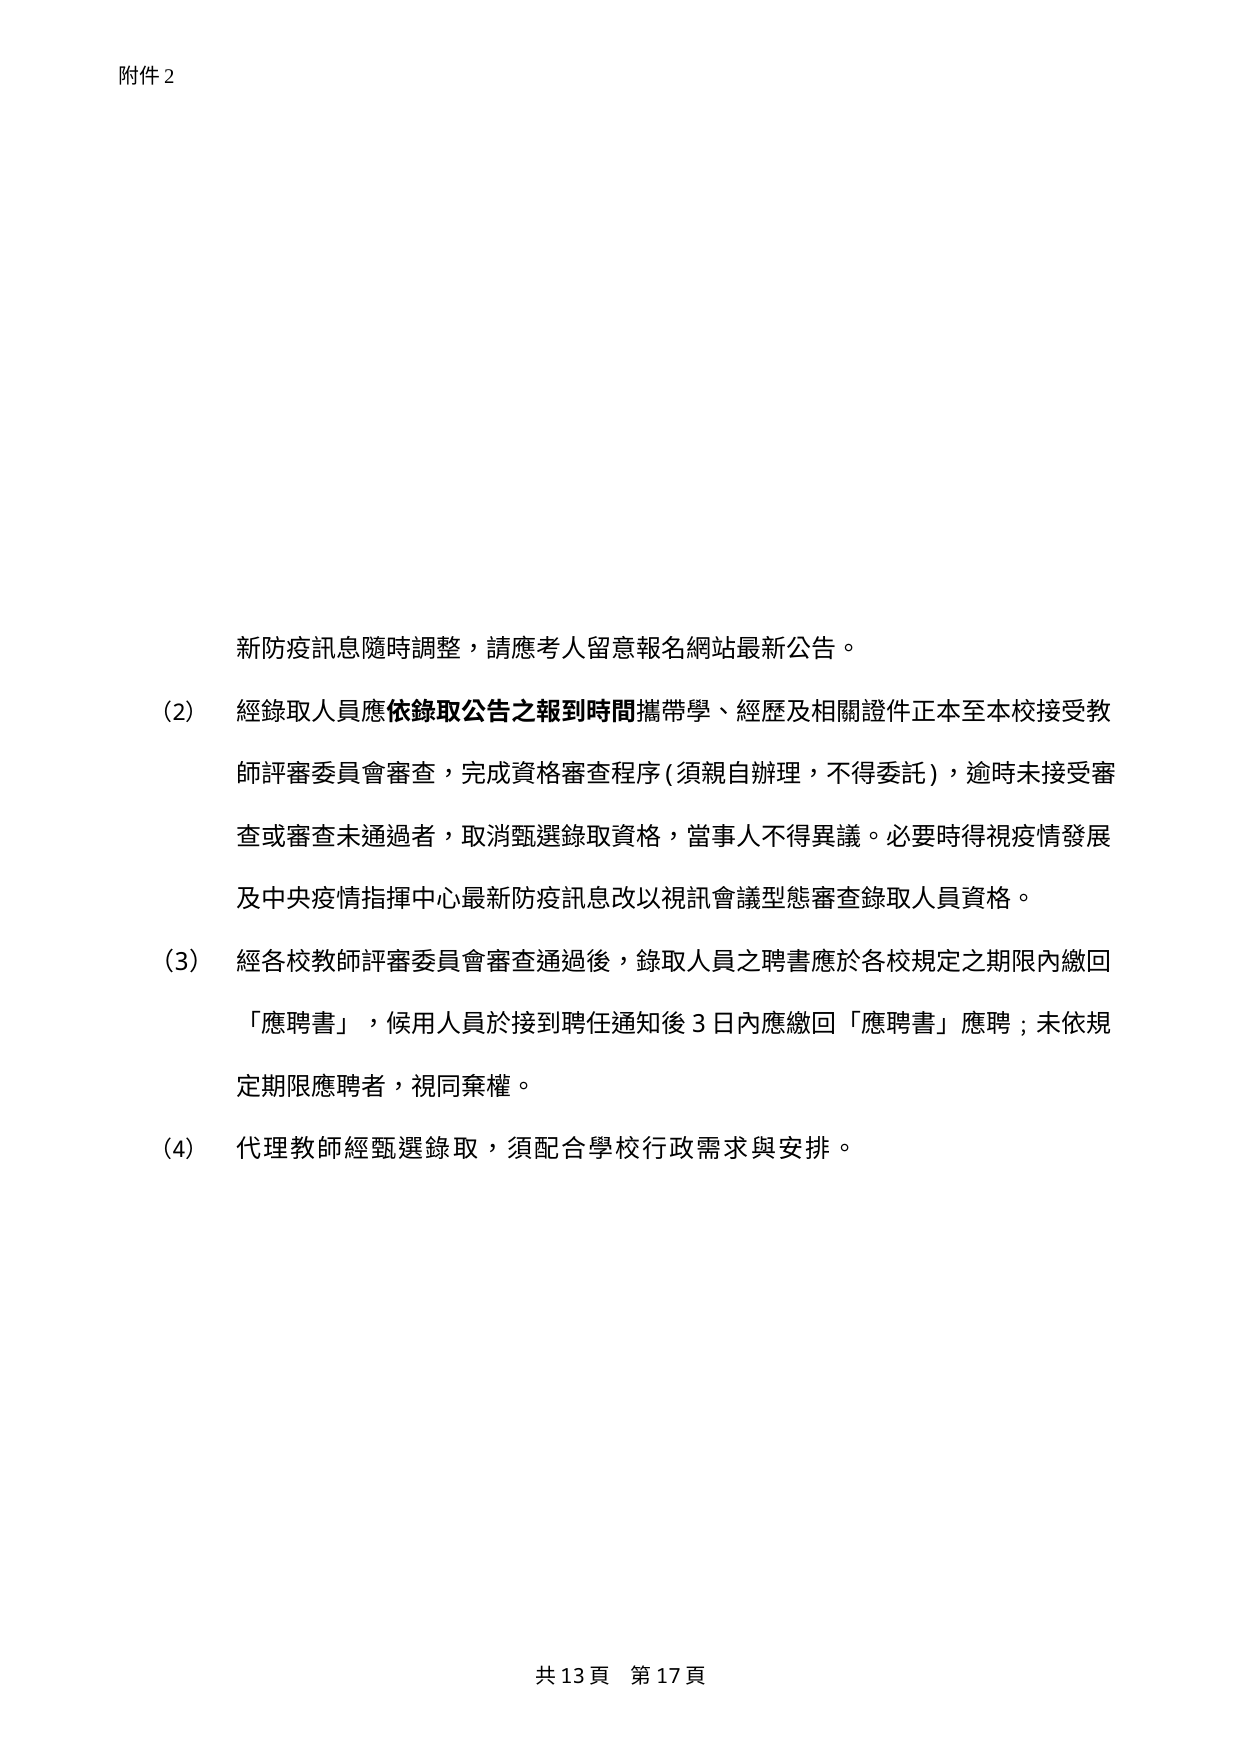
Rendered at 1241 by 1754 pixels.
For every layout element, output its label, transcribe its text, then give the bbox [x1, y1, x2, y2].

list 新防疫訊息隨時調整，請應考人留意報名網站最新公告。 [149, 605, 1122, 668]
list 經各校教師評審委員會審查通過後，錄取人員之聘書應於各校規定之期限內繳回「應聘書」，候用人員於接到聘任通知後3日內應繳回「應聘書」應聘﹔未依規定期限應聘者，視同棄權。 [149, 918, 1122, 1105]
list 代理教師經甄選錄取，須配合學校行政需求與安排。 [149, 1105, 1122, 1168]
list 經錄取人員應依錄取公告之報到時間攜帶學、經歷及相關證件正本至本校接受教師評審委員會審查，完成資格審查程序(須親自辦理，不得委託)，逾時未接受審查或審查未通過者，取消甄選錄取資格，當事人不得異議。必要時得視疫情發展及中央疫情指揮中心最新防疫訊息改以視訊會議型態審查錄取人員資格。 [149, 668, 1122, 918]
